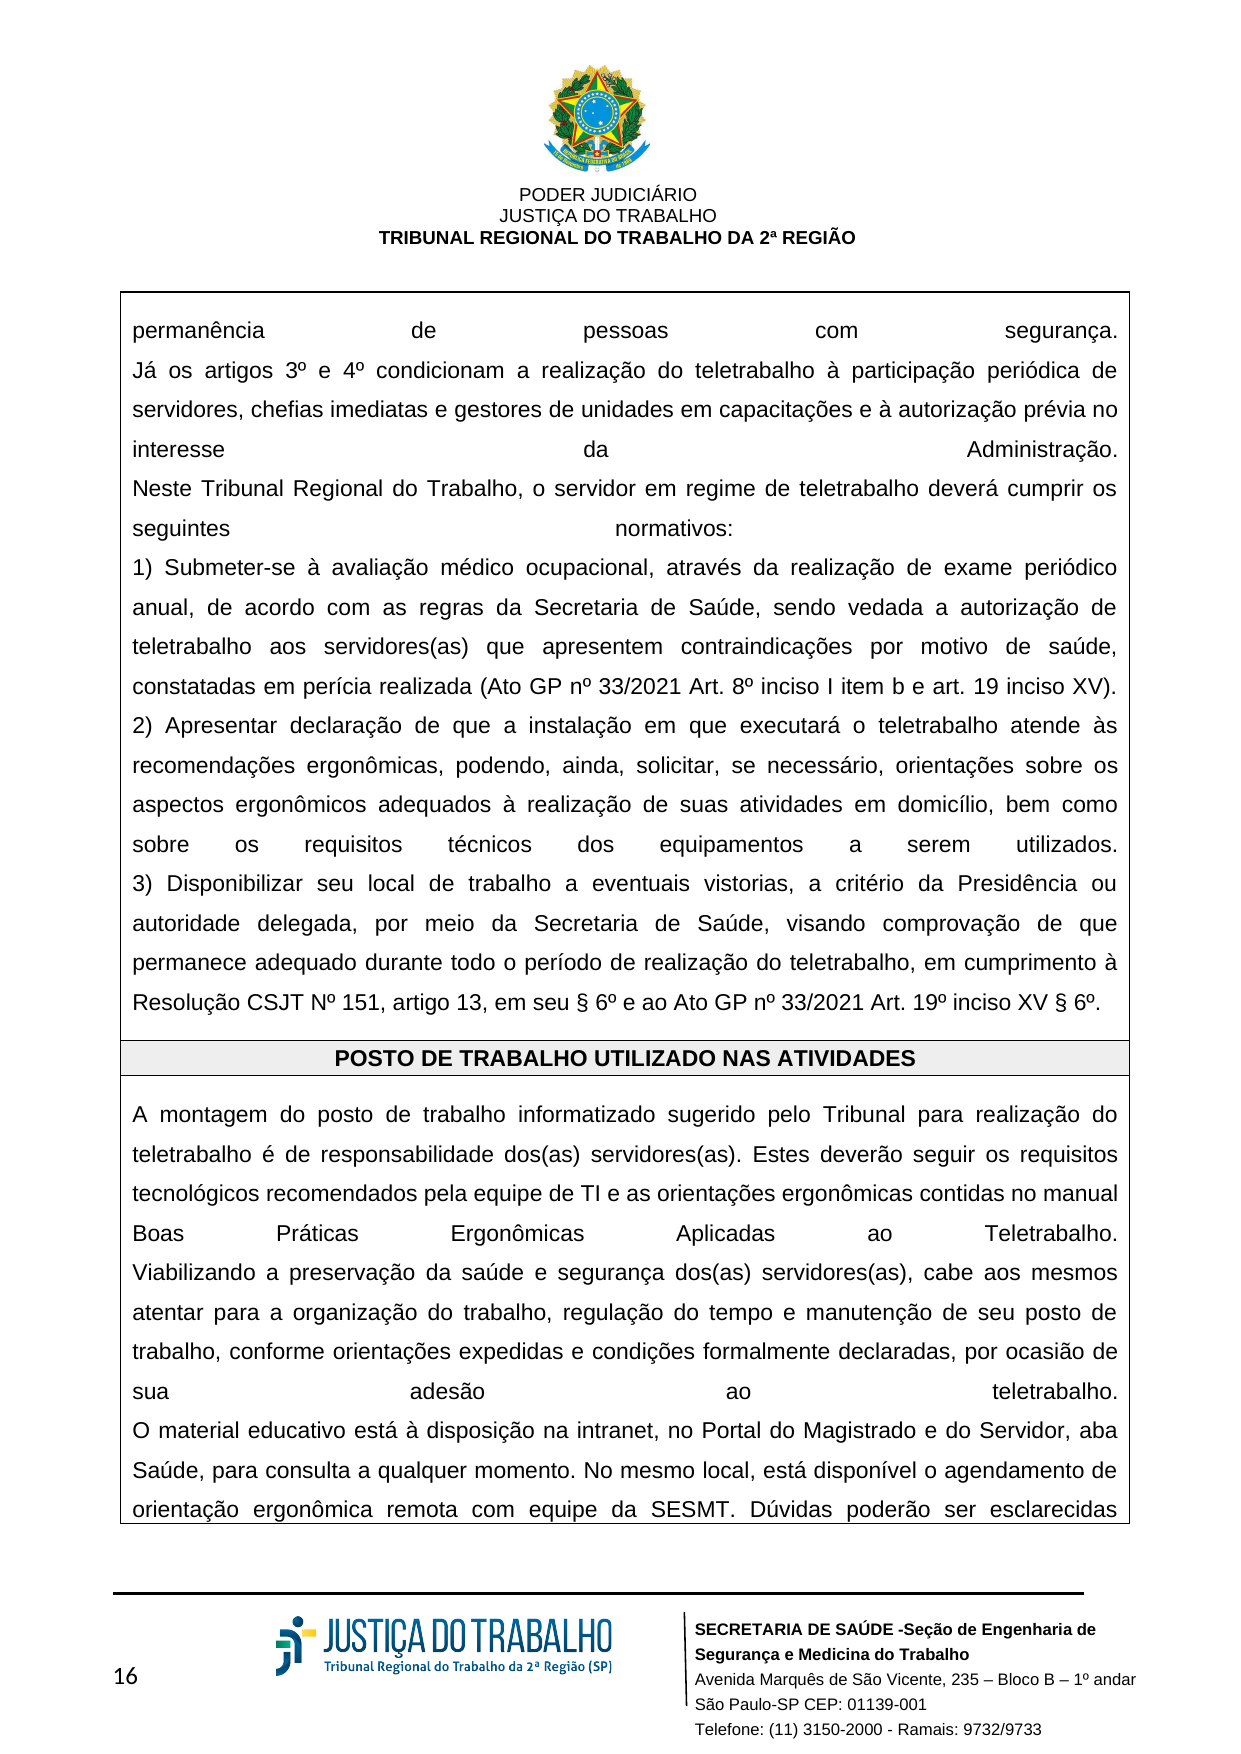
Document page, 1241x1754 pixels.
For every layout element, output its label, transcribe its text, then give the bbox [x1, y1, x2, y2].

table_cell POSTO DE TRABALHO UTILIZADO NAS ATIVIDADES [121, 1041, 1129, 1075]
picture [543, 65, 650, 172]
table_cell permanência de pessoas com segurança. Já os artigos 3º e 4º condicionam a realização do teletrabalho à participação periódica de servidores, chefias imediatas e gestores de unidades em capacitações e à autorização prévia no interesse da Administração. Neste Tribunal Regional do Trabalho, o servidor em regime de teletrabalho deverá cumprir os seguintes normativos: 1) Submeter-se à avaliação médico ocupacional, através da realização de exame periódico anual, de acordo com as regras da Secretaria de Saúde, sendo vedada a autorização de teletrabalho aos servidores(as) que apresentem contraindicações por motivo de saúde, constatadas em perícia realizada (Ato GP nº 33/2021 Art. 8º inciso I item b e art. 19 inciso XV). 2) Apresentar declaração de que a instalação em que executará o teletrabalho atende às recomendações ergonômicas, podendo, ainda, solicitar, se necessário, orientações sobre os aspectos ergonômicos adequados à realização de suas atividades em domicílio, bem como sobre os requisitos técnicos dos equipamentos a serem utilizados. 3) Disponibilizar seu local de trabalho a eventuais vistorias, a critério da Presidência ou autoridade delegada, por meio da Secretaria de Saúde, visando comprovação de que permanece adequado durante todo o período de realização do teletrabalho, em cumprimento à Resolução CSJT Nº 151, artigo 13, em seu § 6º e ao Ato GP nº 33/2021 Art. 19º inciso XV § 6º. [121, 293, 1129, 1040]
table_cell A montagem do posto de trabalho informatizado sugerido pelo Tribunal para realização do teletrabalho é de responsabilidade dos(as) servidores(as). Estes deverão seguir os requisitos tecnológicos recomendados pela equipe de TI e as orientações ergonômicas contidas no manual Boas Práticas Ergonômicas Aplicadas ao Teletrabalho. Viabilizando a preservação da saúde e segurança dos(as) servidores(as), cabe aos mesmos atentar para a organização do trabalho, regulação do tempo e manutenção de seu posto de trabalho, conforme orientações expedidas e condições formalmente declaradas, por ocasião de sua adesão ao teletrabalho. O material educativo está à disposição na intranet, no Portal do Magistrado e do Servidor, aba Saúde, para consulta a qualquer momento. No mesmo local, está disponível o agendamento de orientação ergonômica remota com equipe da SESMT. Dúvidas poderão ser esclarecidas [121, 1076, 1129, 1522]
picture [276, 1616, 612, 1676]
